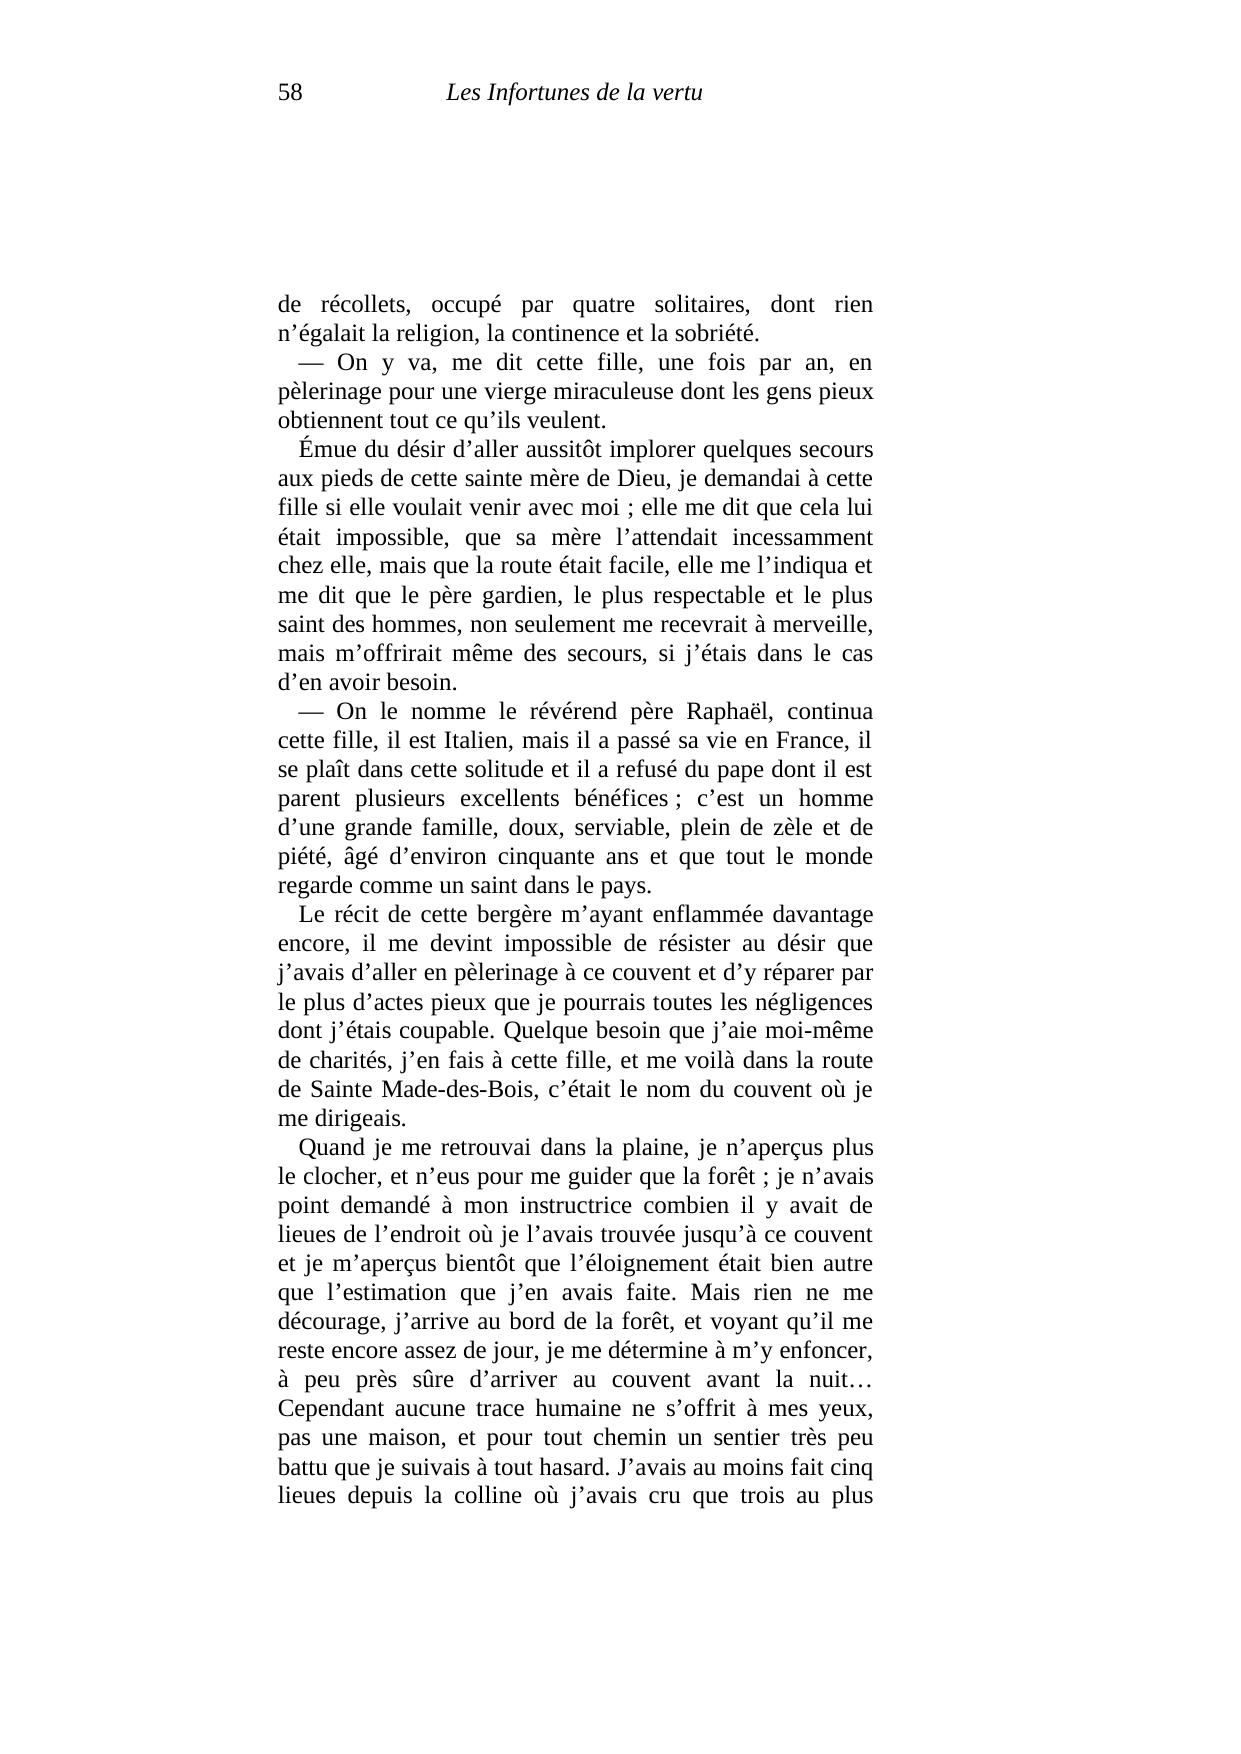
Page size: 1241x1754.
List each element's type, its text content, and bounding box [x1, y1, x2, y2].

text Quand je me retrouvai dans la plaine, je n’aperçus plus le clocher, et n’eus pour me guider que la forêt ; je n’avais point demandé à mon instructrice combien il y avait de lieues de l’endroit où je l’avais trouvée jusqu’à ce couvent et je m’aperçus bientôt que l’éloignement était bien autre que l’estimation que j’en avais faite. Mais rien ne me décourage, j’arrive au bord de la forêt, et voyant qu’il me reste encore assez de jour, je me détermine à m’y enfoncer, à peu près sûre d’arriver au couvent avant la nuit… Cependant aucune trace humaine ne s’offrit à mes yeux, pas une maison, et pour tout chemin un sentier très peu battu que je suivais à tout hasard. J’avais au moins fait cinq lieues depuis la colline où j’avais cru que trois au plus [278, 1132, 874, 1509]
text — On le nomme le révérend père Raphaël, continua cette fille, il est Italien, mais il a passé sa vie en France, il se plaît dans cette solitude et il a refusé du pape dont il est parent plusieurs excellents bénéfices ; c’est un homme d’une grande famille, doux, serviable, plein de zèle et de piété, âgé d’environ cinquante ans et que tout le monde regarde comme un saint dans le pays. [278, 696, 874, 899]
text Le récit de cette bergère m’ayant enflammée davantage encore, il me devint impossible de résister au désir que j’avais d’aller en pèlerinage à ce couvent et d’y réparer par le plus d’actes pieux que je pourrais toutes les négligences dont j’étais coupable. Quelque besoin que j’aie moi-même de charités, j’en fais à cette fille, et me voilà dans la route de Sainte Made-des-Bois, c’était le nom du couvent où je me dirigeais. [278, 899, 874, 1132]
text — On y va, me dit cette fille, une fois par an, en pèlerinage pour une vierge miraculeuse dont les gens pieux obtiennent tout ce qu’ils veulent. [278, 347, 874, 434]
text de récollets, occupé par quatre solitaires, dont rien n’égalait la religion, la continence et la sobriété. [278, 289, 874, 347]
text Émue du désir d’aller aussitôt implorer quelques secours aux pieds de cette sainte mère de Dieu, je demandai à cette fille si elle voulait venir avec moi ; elle me dit que cela lui était impossible, que sa mère l’attendait incessamment chez elle, mais que la route était facile, elle me l’indiqua et me dit que le père gardien, le plus respectable et le plus saint des hommes, non seulement me recevrait à merveille, mais m’offrirait même des secours, si j’étais dans le cas d’en avoir besoin. [278, 434, 874, 696]
